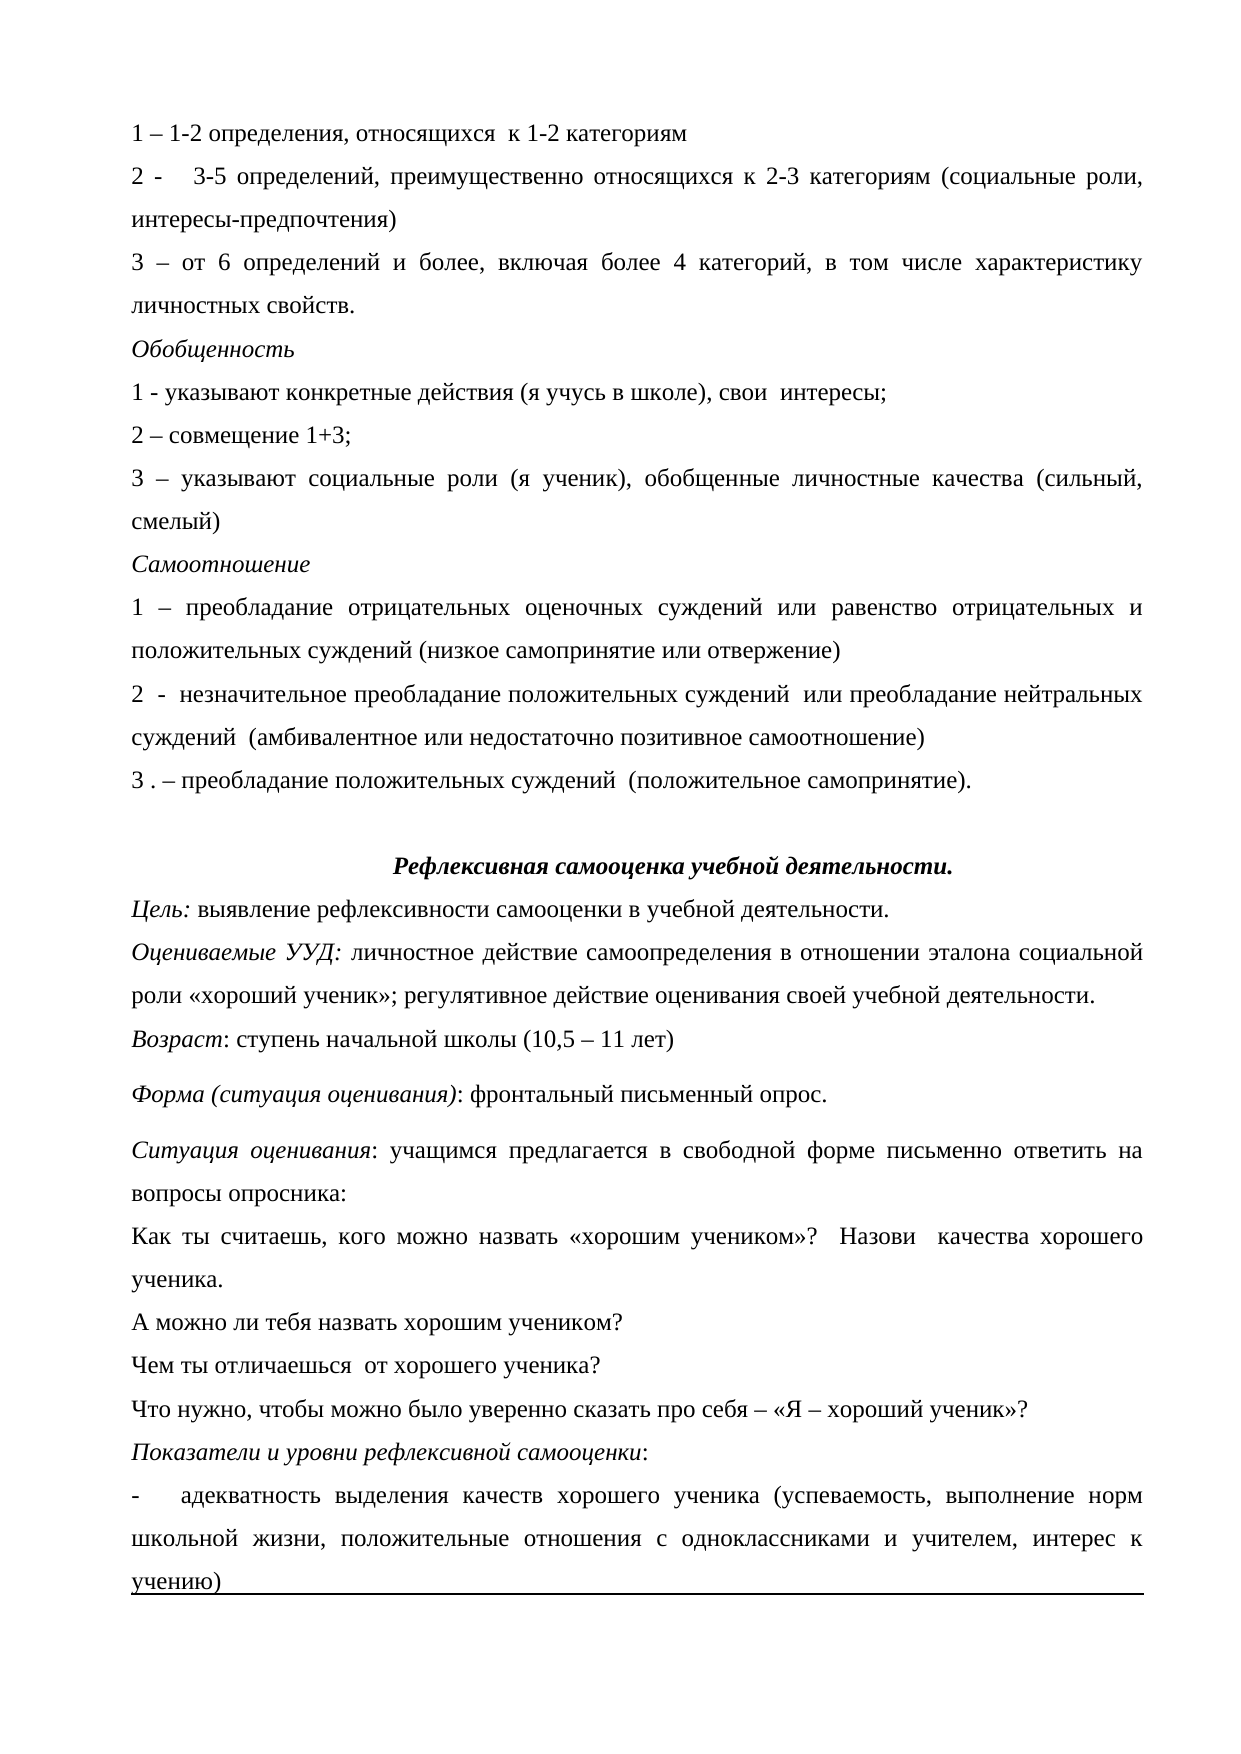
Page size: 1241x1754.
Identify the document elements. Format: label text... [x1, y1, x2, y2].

text 1 – преобладание отрицательных оценочных суждений или равенство отрицательных и положительных суждений (низкое самопринятие или отвержение) [131, 592, 1144, 664]
text 1 - указывают конкретные действия (я учусь в школе), свои интересы; [131, 377, 1144, 406]
text Самоотношение [131, 549, 1144, 578]
text А можно ли тебя назвать хорошим учеником? [131, 1307, 1144, 1336]
text Ситуация оценивания: учащимся предлагается в свободной форме письменно ответить на вопросы опросника: [131, 1135, 1144, 1207]
text Рефлексивная самооценка учебной деятельности. [205, 851, 1144, 880]
text Показатели и уровни рефлексивной самооценки: [131, 1437, 1144, 1466]
text 3 . – преобладание положительных суждений (положительное самопринятие). [131, 765, 1144, 794]
text 3 – от 6 определений и более, включая более 4 категорий, в том числе характеристику личностных свойств. [131, 247, 1144, 319]
text 2 – совмещение 1+3; [131, 420, 1144, 449]
text Оцениваемые УУД: личностное действие самоопределения в отношении эталона социальной роли «хороший ученик»; регулятивное действие оценивания своей учебной деятельности. [131, 937, 1144, 1009]
text Цель: выявление рефлексивности самооценки в учебной деятельности. [131, 894, 1144, 923]
text 3 – указывают социальные роли (я ученик), обобщенные личностные качества (сильный, смелый) [131, 463, 1144, 535]
text Как ты считаешь, кого можно назвать «хорошим учеником»? Назови качества хорошего ученика. [131, 1221, 1144, 1293]
text Возраст: ступень начальной школы (10,5 – 11 лет) [131, 1024, 1144, 1052]
text - адекватность выделения качеств хорошего ученика (успеваемость, выполнение норм школьной жизни, положительные отношения с одноклассниками и учителем, интерес к учению) [131, 1480, 1144, 1593]
text Форма (ситуация оценивания): фронтальный письменный опрос. [131, 1079, 1144, 1108]
text Чем ты отличаешься от хорошего ученика? [131, 1351, 1144, 1379]
text 2 - 3-5 определений, преимущественно относящихся к 2-3 категориям (социальные роли, интересы-предпочтения) [131, 161, 1144, 233]
text 1 – 1-2 определения, относящихся к 1-2 категориям [131, 118, 1144, 147]
text Обобщенность [131, 334, 1144, 362]
text Что нужно, чтобы можно было уверенно сказать про себя – «Я – хороший ученик»? [131, 1394, 1144, 1422]
text 2 - незначительное преобладание положительных суждений или преобладание нейтральных суждений (амбивалентное или недостаточно позитивное самоотношение) [131, 679, 1144, 751]
